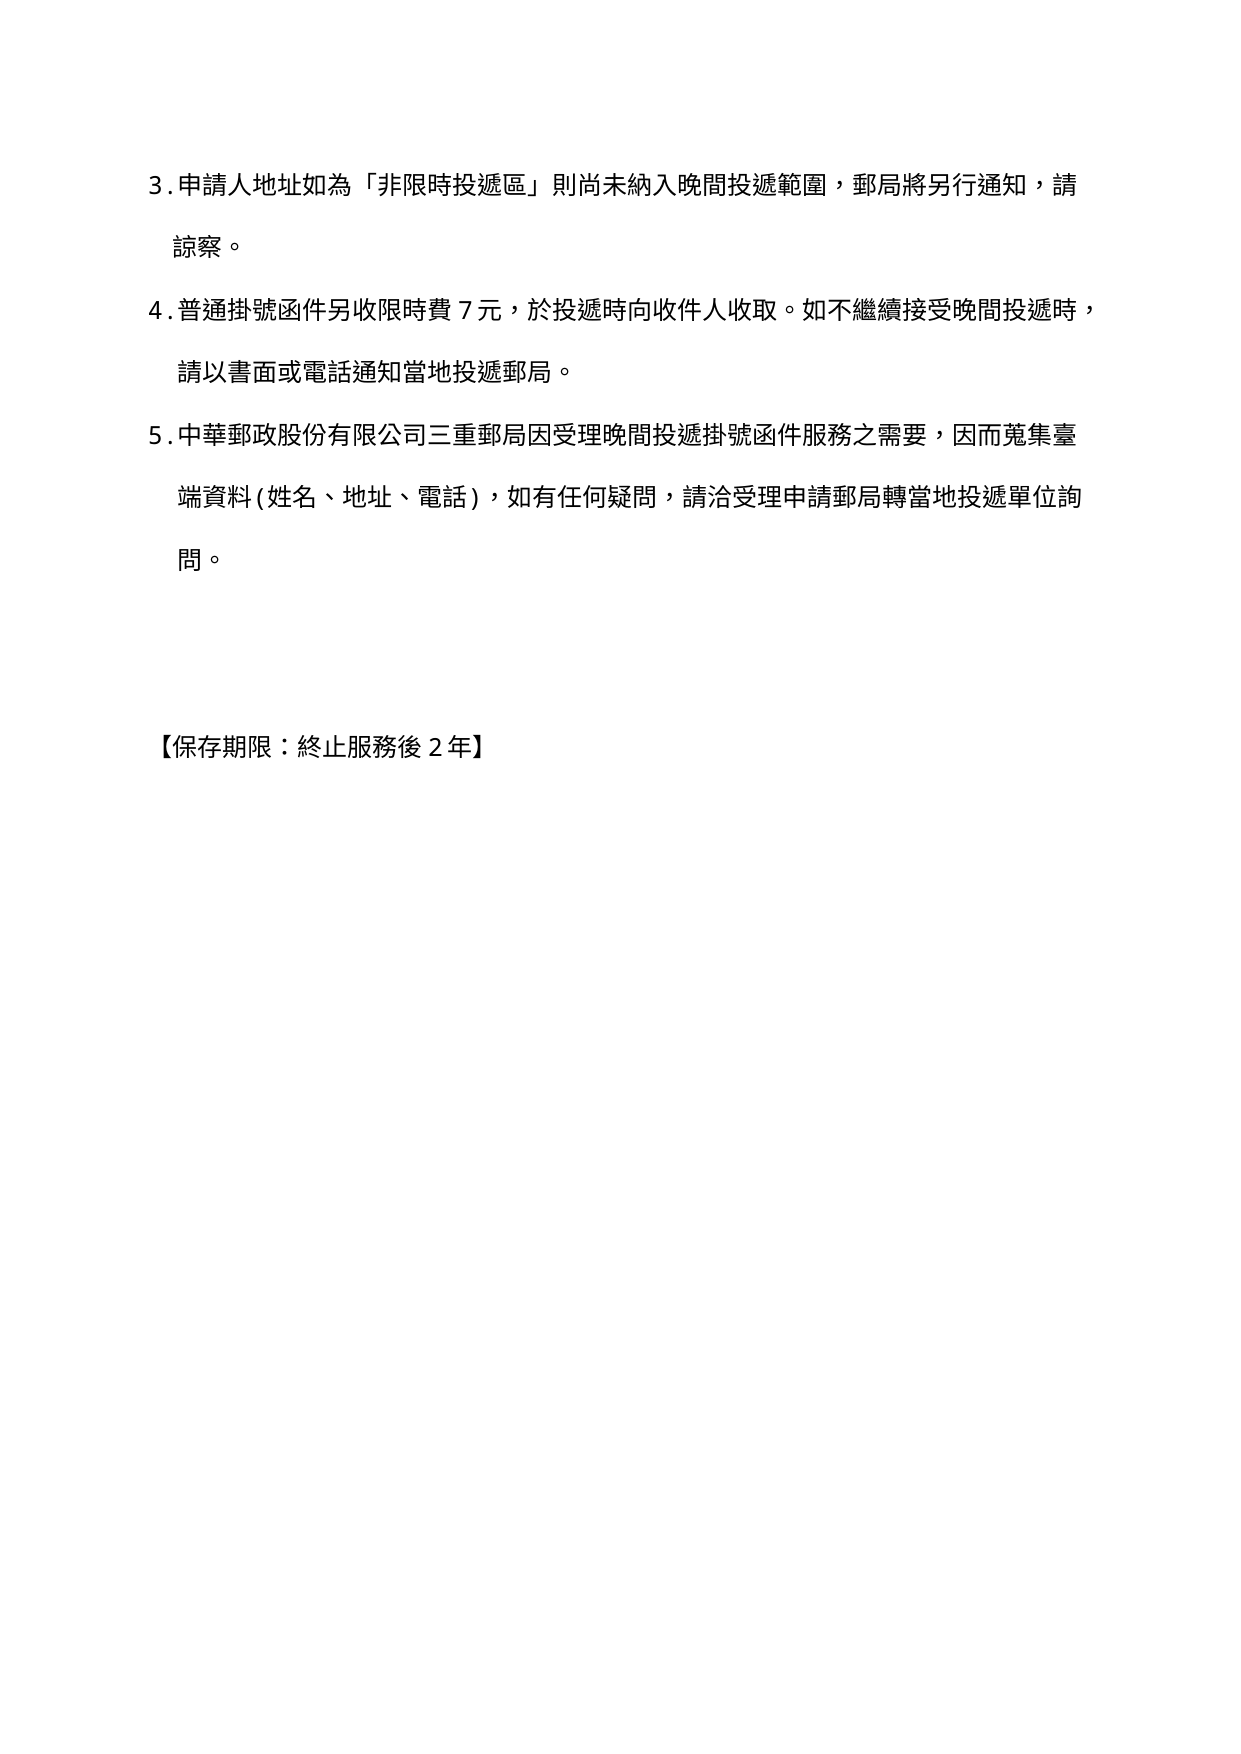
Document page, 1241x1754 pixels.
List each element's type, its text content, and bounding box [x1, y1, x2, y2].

text 5.中華郵政股份有限公司三重郵局因受理晚間投遞掛號函件服務之需要，因而蒐集臺端資料(姓名、地址、電話)，如有任何疑問，請洽受理申請郵局轉當地投遞單位詢問。 [148, 392, 1092, 579]
text 4.普通掛號函件另收限時費7元，於投遞時向收件人收取。如不繼續接受晚間投遞時，請以書面或電話通知當地投遞郵局。 [148, 267, 1092, 392]
text 3.申請人地址如為「非限時投遞區」則尚未納入晚間投遞範圍，郵局將另行通知，請諒察。 [148, 142, 1092, 267]
text 【保存期限：終止服務後2年】 [148, 704, 1092, 767]
